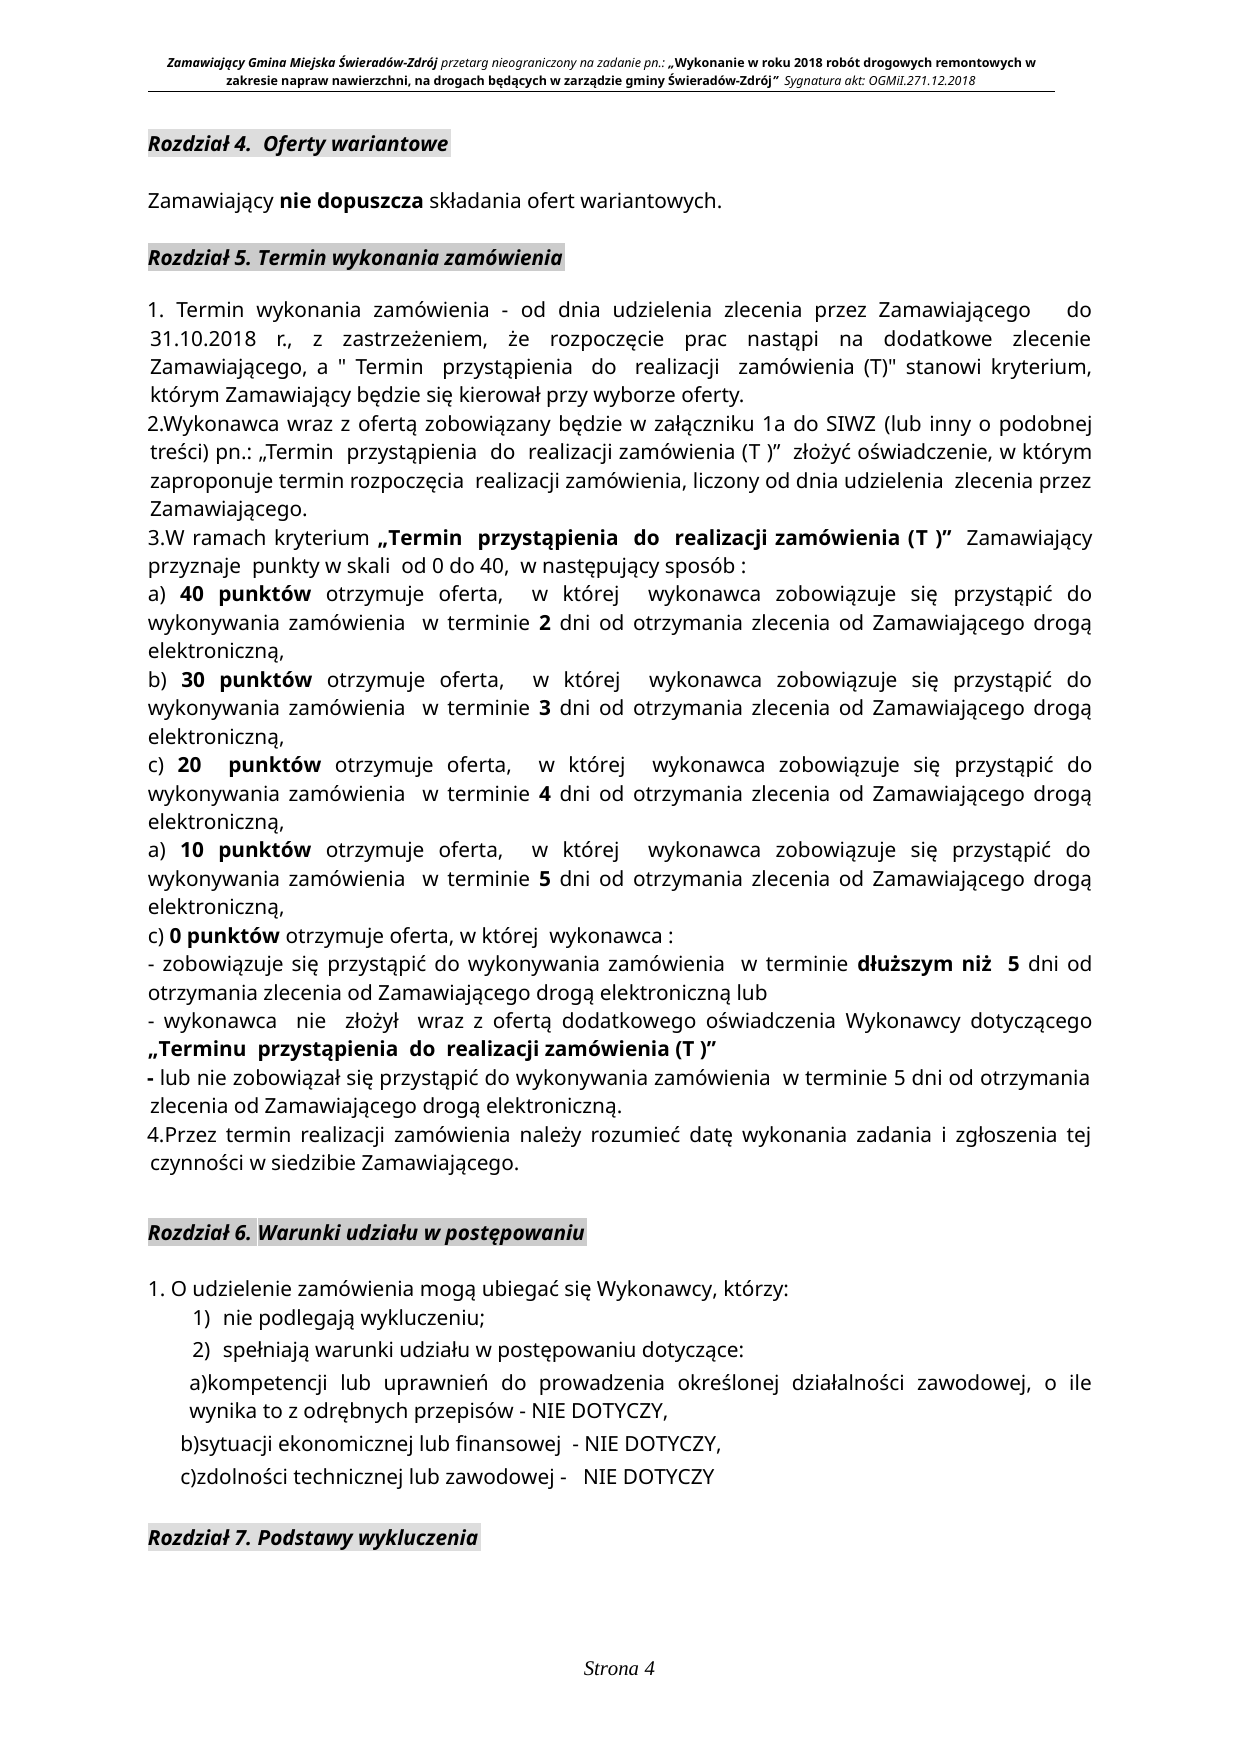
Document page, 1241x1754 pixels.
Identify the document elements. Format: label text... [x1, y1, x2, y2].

list b)sytuacji ekonomicznej lub finansowej - NIE DOTYCZY, [148, 1429, 1092, 1458]
text 1. Termin wykonania zamówienia - od dnia udzielenia zlecenia przez Zamawiającego do 31.10.2018 r., z zastrzeżeniem, że rozpoczęcie prac nastąpi na dodatkowe zlecenie Zamawiającego, a " Termin przystąpienia do realizacji zamówienia (T)" stanowi kryterium, którym Zamawiający będzie się kierował przy wyborze oferty. [147, 295, 1092, 409]
list nie podlegają wykluczeniu; [192, 1303, 1092, 1331]
text b) 30 punktów otrzymuje oferta, w której wykonawca zobowiązuje się przystąpić do wykonywania zamówienia w terminie 3 dni od otrzymania zlecenia od Zamawiającego drogą elektroniczną, [148, 665, 1092, 750]
text c) 0 punktów otrzymuje oferta, w której wykonawca : [148, 921, 1092, 949]
subtitle Rozdział 5. Termin wykonania zamówienia [148, 243, 1092, 271]
text Zamawiający nie dopuszcza składania ofert wariantowych. [148, 186, 1092, 214]
text - zobowiązuje się przystąpić do wykonywania zamówienia w terminie dłuższym niż 5 dni od otrzymania zlecenia od Zamawiającego drogą elektroniczną lub [148, 949, 1092, 1006]
text - wykonawca nie złożył wraz z ofertą dodatkowego oświadczenia Wykonawcy dotyczącego „Terminu przystąpienia do realizacji zamówienia (T )” [148, 1006, 1092, 1063]
list a)kompetencji lub uprawnień do prowadzenia określonej działalności zawodowej, o ile wynika to z odrębnych przepisów - NIE DOTYCZY, [189, 1368, 1092, 1425]
list c)zdolności technicznej lub zawodowej - NIE DOTYCZY [148, 1462, 1092, 1490]
subtitle Rozdział 7. Podstawy wykluczenia [148, 1523, 1092, 1551]
text 4.Przez termin realizacji zamówienia należy rozumieć datę wykonania zadania i zgłoszenia tej czynności w siedzibie Zamawiającego. [147, 1120, 1092, 1177]
text a) 10 punktów otrzymuje oferta, w której wykonawca zobowiązuje się przystąpić do wykonywania zamówienia w terminie 5 dni od otrzymania zlecenia od Zamawiającego drogą elektroniczną, [148, 836, 1092, 921]
subtitle Rozdział 4. Oferty wariantowe [148, 129, 1092, 157]
text 1. O udzielenie zamówienia mogą ubiegać się Wykonawcy, którzy: [148, 1274, 1092, 1303]
subtitle Rozdział 6. Warunki udziału w postępowaniu [148, 1218, 1092, 1246]
text c) 20 punktów otrzymuje oferta, w której wykonawca zobowiązuje się przystąpić do wykonywania zamówienia w terminie 4 dni od otrzymania zlecenia od Zamawiającego drogą elektroniczną, [148, 750, 1092, 836]
list spełniają warunki udziału w postępowaniu dotyczące: [192, 1336, 1092, 1364]
text - lub nie zobowiązał się przystąpić do wykonywania zamówienia w terminie 5 dni od otrzymania zlecenia od Zamawiającego drogą elektroniczną. [147, 1063, 1092, 1120]
text 2.Wykonawca wraz z ofertą zobowiązany będzie w załączniku 1a do SIWZ (lub inny o podobnej treści) pn.: „Termin przystąpienia do realizacji zamówienia (T )” złożyć oświadczenie, w którym zaproponuje termin rozpoczęcia realizacji zamówienia, liczony od dnia udzielenia zlecenia przez Zamawiającego. [147, 409, 1092, 523]
text 3.W ramach kryterium „Termin przystąpienia do realizacji zamówienia (T )” Zamawiający przyznaje punkty w skali od 0 do 40, w następujący sposób : [148, 523, 1092, 579]
text a) 40 punktów otrzymuje oferta, w której wykonawca zobowiązuje się przystąpić do wykonywania zamówienia w terminie 2 dni od otrzymania zlecenia od Zamawiającego drogą elektroniczną, [148, 579, 1092, 665]
